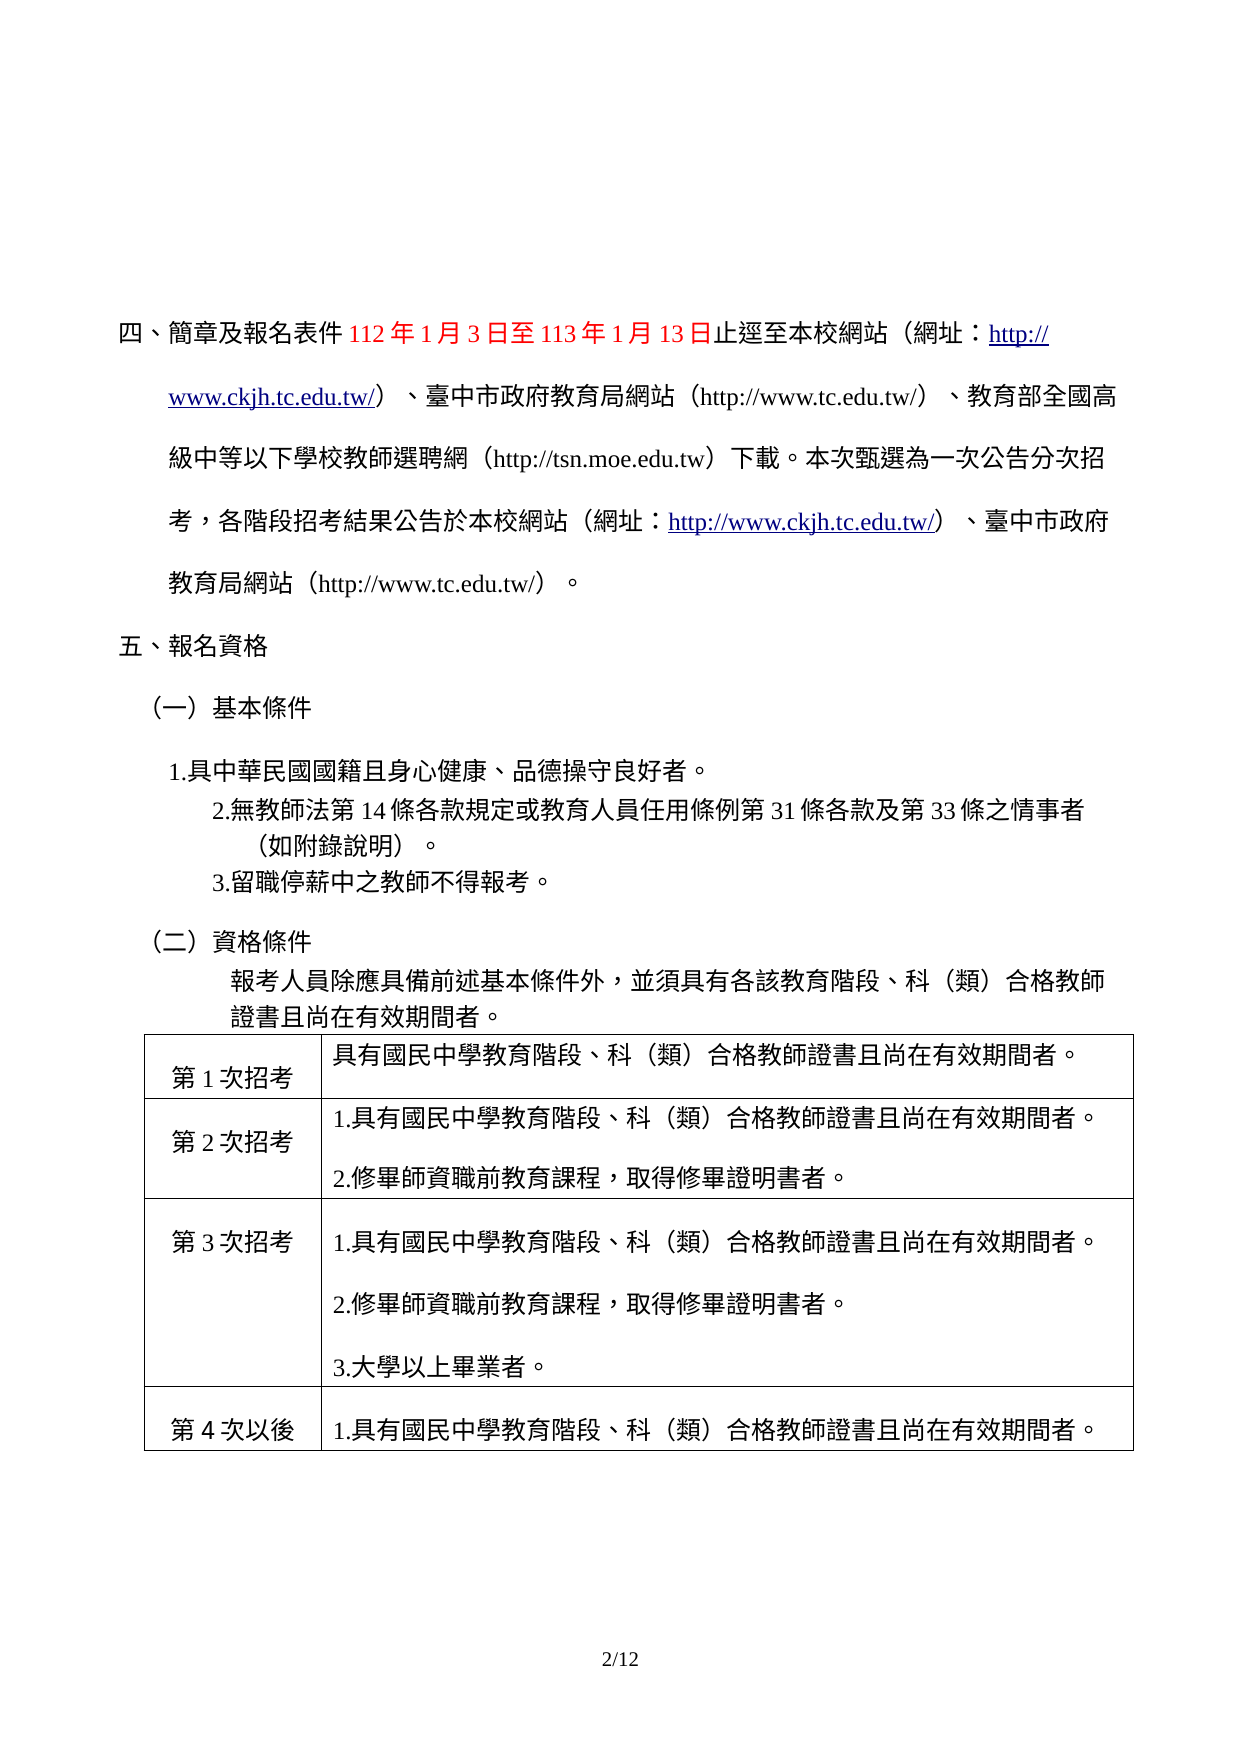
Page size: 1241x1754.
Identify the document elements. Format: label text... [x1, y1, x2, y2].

text 報考人員除應具備前述基本條件外，並須具有各該教育階段、科（類）合格教師證書且尚在有效期間者。 [231, 962, 1122, 1034]
table_cell 1.具有國民中學教育階段、科（類）合格教師證書且尚在有效期間者。 [322, 1387, 1133, 1449]
table_header 具有國民中學教育階段、科（類）合格教師證書且尚在有效期間者。 [322, 1035, 1133, 1098]
table_cell 第3次招考 [145, 1199, 321, 1386]
table_header 第1次招考 [145, 1035, 321, 1098]
text 1.具中華民國國籍且身心健康、品德操守良好者。 [118, 728, 1122, 790]
table_cell 1.具有國民中學教育階段、科（類）合格教師證書且尚在有效期間者。 2.修畢師資職前教育課程，取得修畢證明書者。 3.大學以上畢業者。 [322, 1199, 1133, 1386]
table_cell 第4次以後 [145, 1387, 321, 1449]
text 四、簡章及報名表件112年1月3日至113年1月13日止逕至本校網站（網址：http://www.ckjh.tc.edu.tw/）、臺中市政府教育局網站（http://www.tc.edu.tw/）、教育部全國高級中等以下學校教師選聘網（http://tsn.moe.edu.tw）下載。本次甄選為一次公告分次招考，各階段招考結果公告於本校網站（網址：http://www.ckjh.tc.edu.tw/）、臺中市政府教育局網站（http://www.tc.edu.tw/）。 [118, 290, 1122, 603]
text 3.留職停薪中之教師不得報考。 [206, 863, 1122, 899]
text （一）基本條件 [118, 665, 1122, 728]
text 2.無教師法第14條各款規定或教育人員任用條例第31條各款及第33條之情事者（如附錄說明）。 [206, 790, 1122, 863]
text （二）資格條件 [118, 899, 1122, 962]
table_cell 1.具有國民中學教育階段、科（類）合格教師證書且尚在有效期間者。 2.修畢師資職前教育課程，取得修畢證明書者。 [322, 1099, 1133, 1197]
text 五、報名資格 [118, 603, 1122, 665]
table_cell 第2次招考 [145, 1099, 321, 1197]
